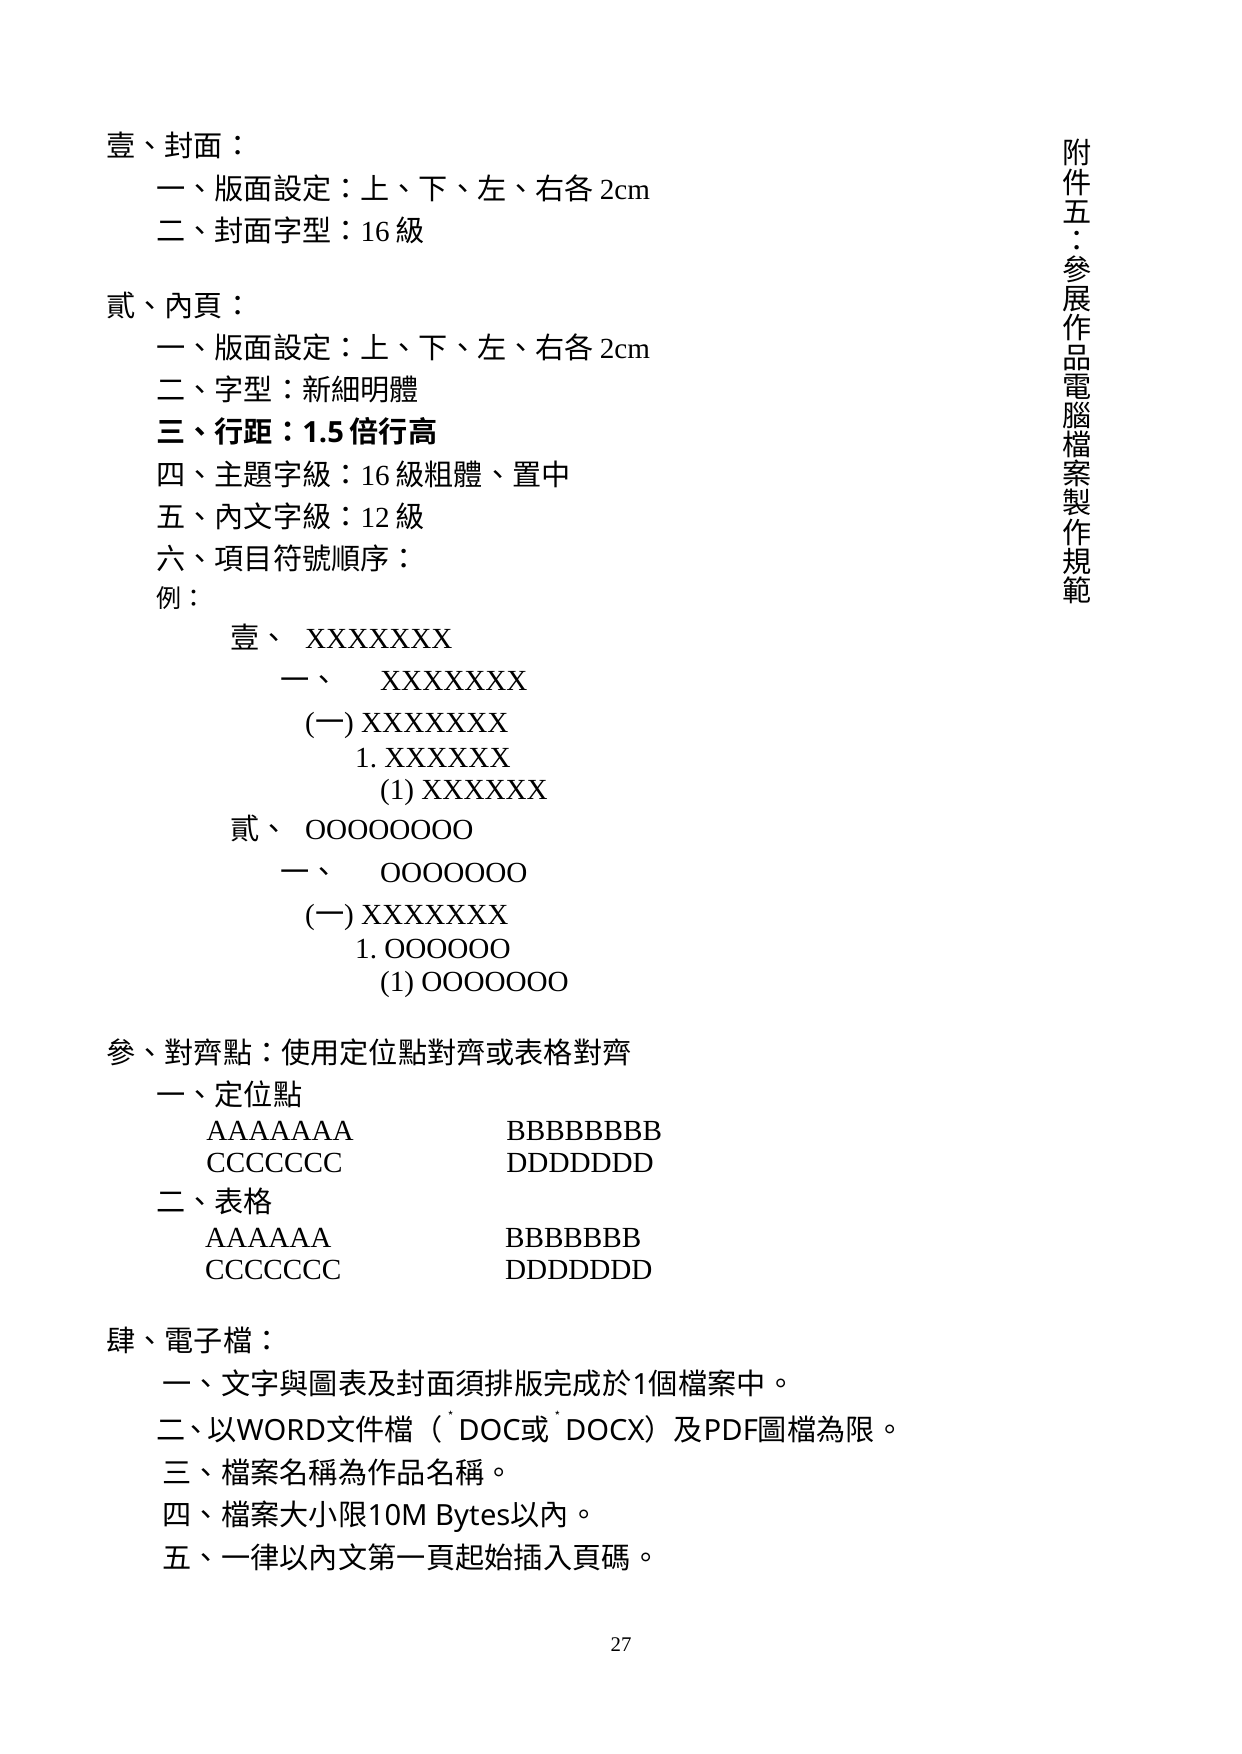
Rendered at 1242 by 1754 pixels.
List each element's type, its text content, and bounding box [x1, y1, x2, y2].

text 肆、電子檔： [106, 1318, 897, 1360]
text [1106, 207, 1135, 250]
text 四、主題字級：16級粗體、置中 [156, 451, 1006, 494]
table_header AAAAAA [194, 1221, 494, 1253]
text 三、檔案名稱為作品名稱。 [162, 1449, 897, 1492]
text 附件五：參展作品電腦檔案製作規範 [1056, 138, 1099, 614]
text 二、以WORD文件檔（﹡DOC或﹡DOCX）及PDF圖檔為限。 [148, 1403, 897, 1449]
text 二、表格 [156, 1179, 1135, 1221]
table_header BBBBBBB [494, 1221, 719, 1253]
table_cell DDDDDDD [494, 1254, 719, 1286]
text 五、一律以內文第一頁起始插入頁碼。 [162, 1534, 721, 1576]
text 一、文字與圖表及封面須排版完成於1個檔案中。 [162, 1360, 897, 1403]
text 一、版面設定：上、下、左、右各2cm [156, 165, 1006, 207]
text [1106, 536, 1135, 614]
text 參、對齊點：使用定位點對齊或表格對齊 [106, 1030, 1135, 1072]
text [1106, 324, 1135, 367]
text [1106, 282, 1135, 324]
text 四、檔案大小限10M Bytes以內。 [162, 1492, 721, 1534]
text AAAAAAA BBBBBBBB [106, 1114, 1135, 1147]
text [1106, 494, 1135, 536]
text 一、定位點 [156, 1072, 1135, 1114]
text [1106, 165, 1135, 207]
text [1106, 409, 1135, 451]
text 壹、封面： [106, 123, 1135, 629]
text 二、封面字型：16級 [156, 207, 1006, 250]
table_header XXXXXXX XXXXXXX (一) XXXXXXX 1. XXXXXX (1) XXXXXX OOOOOOOO OOOOOOO (一) XXXXXXX 1. OOOOOO (1) OOOOOOO [219, 615, 731, 997]
text [1106, 367, 1135, 409]
text 貳、內頁： [106, 282, 1006, 324]
text 三、行距：1.5倍行高 [156, 409, 1006, 451]
text 六、項目符號順序： 例： [156, 536, 1006, 614]
table_cell CCCCCCC [194, 1254, 494, 1286]
text 五、內文字級：12級 [156, 494, 1006, 536]
text 二、字型：新細明體 [156, 367, 1006, 409]
text CCCCCCC DDDDDDD [106, 1147, 1135, 1179]
text 一、版面設定：上、下、左、右各2cm [156, 324, 1006, 367]
text [1106, 451, 1135, 494]
